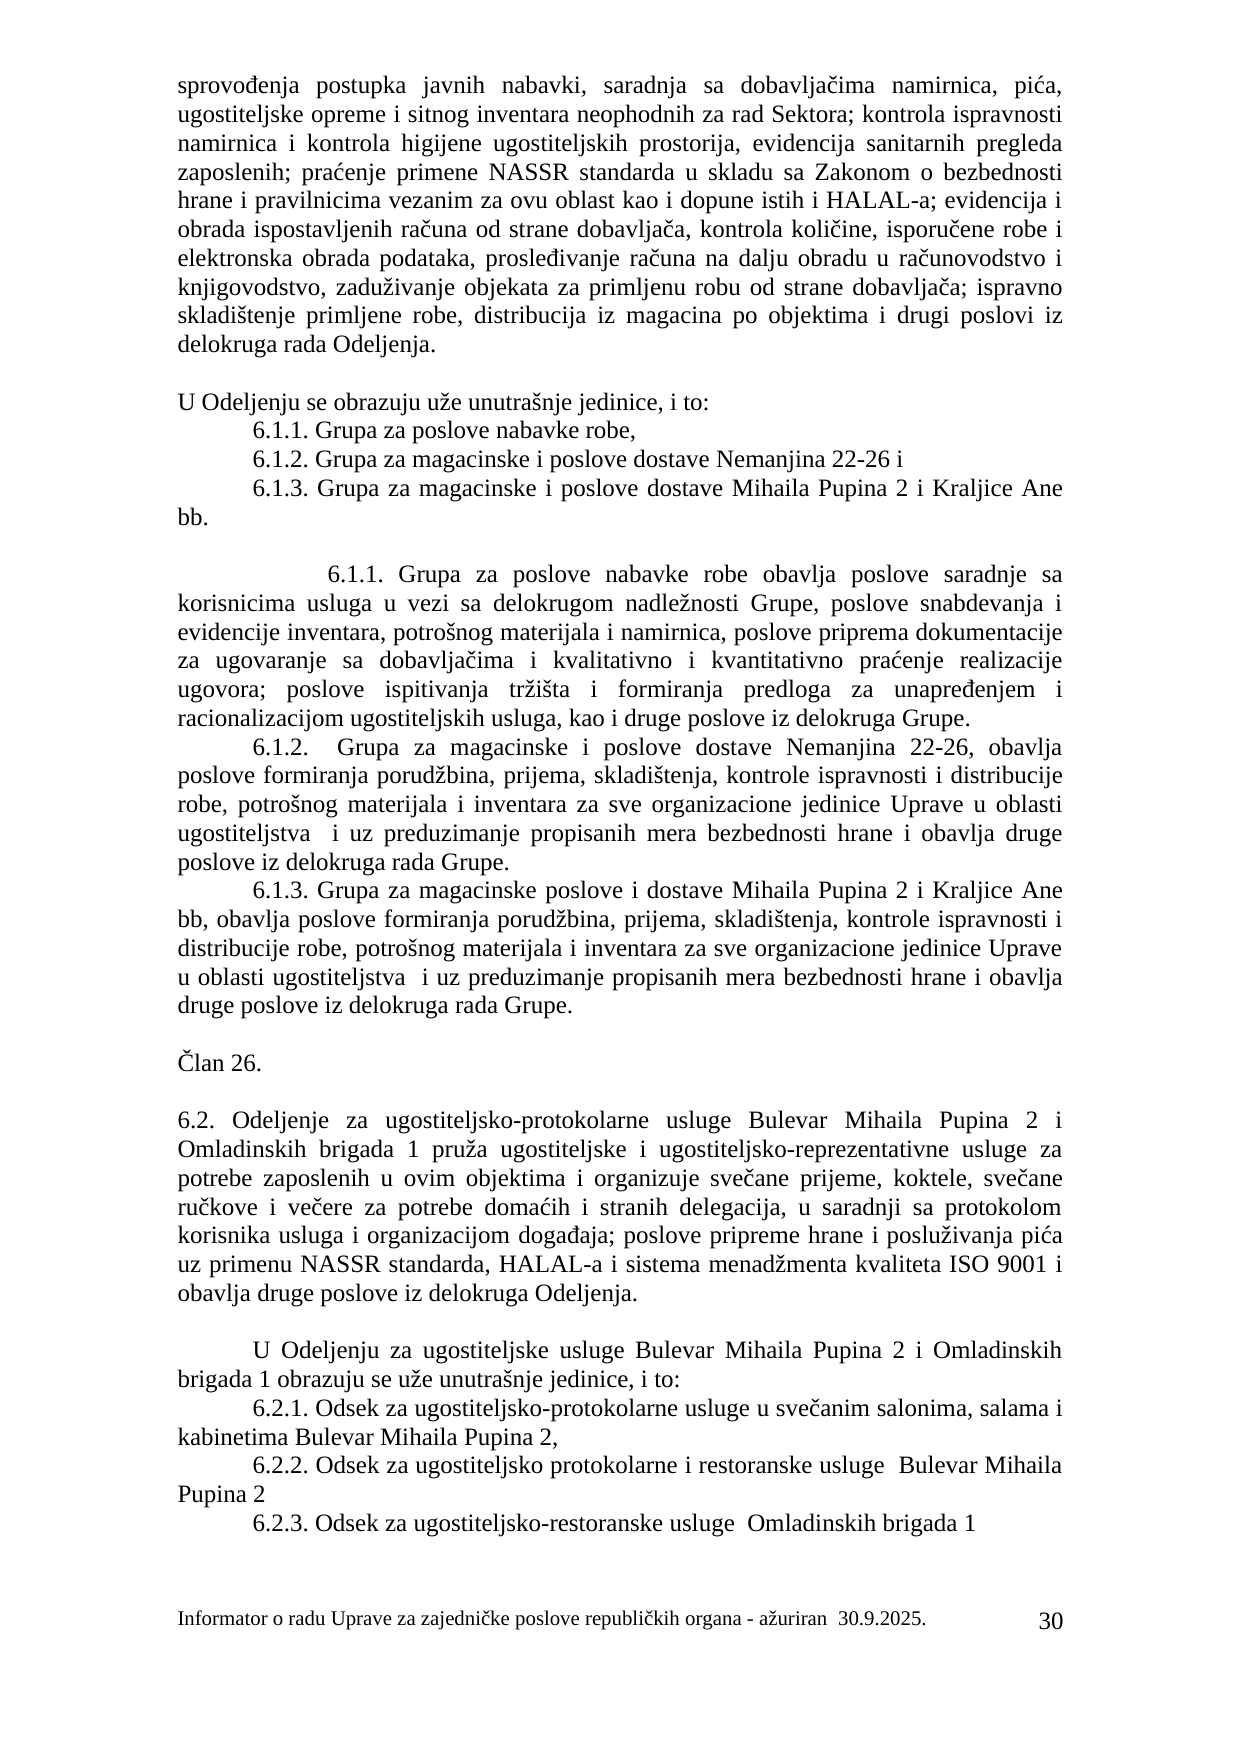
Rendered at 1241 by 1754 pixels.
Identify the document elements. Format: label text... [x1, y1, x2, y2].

subtitle 6.2.3. Odsek za ugostiteljsko-restoranske usluge Omladinskih brigada 1 [177, 1508, 1063, 1537]
subtitle 6.1.3. Grupa za magacinske poslove i dostave Mihaila Pupina 2 i Kraljice Ane bb, obavlja poslove formiranja porudžbina, prijema, skladištenja, kontrole ispravnosti i distribucije robe, potrošnog materijala i inventara za sve organizacione jedinice Uprave u oblasti ugostiteljstva i uz preduzimanje propisanih mera bezbednosti hrane i obavlja druge poslove iz delokruga rada Grupe. [177, 875, 1063, 1019]
subtitle 6.1.3. Grupa za magacinske i poslove dostave Mihaila Pupina 2 i Kraljice Ane bb. [177, 473, 1063, 530]
subtitle U Odeljenju se obrazuju uže unutrašnje jedinice, i to: [177, 387, 1063, 415]
subtitle 6.2.2. Odsek za ugostiteljsko protokolarne i restoranske usluge Bulevar Mihaila Pupina 2 [177, 1450, 1063, 1508]
subtitle Član 26. [177, 1048, 1063, 1077]
subtitle 6.1.1. Grupa za poslove nabavke robe obavlja poslove saradnje sa korisnicima usluga u vezi sa delokrugom nadležnosti Grupe, poslove snabdevanja i evidencije inventara, potrošnog materijala i namirnica, poslove priprema dokumentacije za ugovaranje sa dobavljačima i kvalitativno i kvantitativno praćenje realizacije ugovora; poslove ispitivanja tržišta i formiranja predloga za unapređenjem i racionalizacijom ugostiteljskih usluga, kao i druge poslove iz delokruga Grupe. [177, 559, 1063, 732]
subtitle 6.1.2. Grupa za magacinske i poslove dostave Nemanjina 22-26, obavlja poslove formiranja porudžbina, prijema, skladištenja, kontrole ispravnosti i distribucije robe, potrošnog materijala i inventara za sve organizacione jedinice Uprave u oblasti ugostiteljstva i uz preduzimanje propisanih mera bezbednosti hrane i obavlja druge poslove iz delokruga rada Grupe. [177, 732, 1063, 875]
subtitle 6.2. Odeljenje za ugostiteljsko-protokolarne usluge Bulevar Mihaila Pupina 2 i Omladinskih brigada 1 pruža ugostiteljske i ugostiteljsko-reprezentativne usluge za potrebe zaposlenih u ovim objektima i organizuje svečane prijeme, koktele, svečane ručkove i večere za potrebe domaćih i stranih delegacija, u saradnji sa protokolom korisnika usluga i organizacijom događaja; poslove pripreme hrane i posluživanja pića uz primenu NASSR standarda, HALAL-a i sistema menadžmenta kvaliteta ISO 9001 i obavlja druge poslove iz delokruga Odeljenja. [177, 1105, 1063, 1307]
subtitle 6.1.2. Grupa za magacinske i poslove dostave Nemanjina 22-26 i [177, 444, 1063, 473]
subtitle U Odeljenju za ugostiteljske usluge Bulevar Mihaila Pupina 2 i Omladinskih brigada 1 obrazuju se uže unutrašnje jedinice, i to: [177, 1335, 1063, 1393]
subtitle sprovođenja postupka javnih nabavki, saradnja sa dobavljačima namirnica, pića, ugostiteljske opreme i sitnog inventara neophodnih za rad Sektora; kontrola ispravnosti namirnica i kontrola higijene ugostiteljskih prostorija, evidencija sanitarnih pregleda zaposlenih; praćenje primene NASSR standarda u skladu sa Zakonom o bezbednosti hrane i pravilnicima vezanim za ovu oblast kao i dopune istih i HALAL-a; evidencija i obrada ispostavljenih računa od strane dobavljača, kontrola količine, isporučene robe i elektronska obrada podataka, prosleđivanje računa na dalju obradu u računovodstvo i knjigovodstvo, zaduživanje objekata za primljenu robu od strane dobavljača; ispravno skladištenje primljene robe, distribucija iz magacina po objektima i drugi poslovi iz delokruga rada Odeljenja. [177, 70, 1063, 358]
subtitle 6.1.1. Grupa za poslove nabavke robe, [177, 415, 1063, 444]
subtitle 6.2.1. Odsek za ugostiteljsko-protokolarne usluge u svečanim salonima, salama i kabinetima Bulevar Mihaila Pupina 2, [177, 1393, 1063, 1450]
